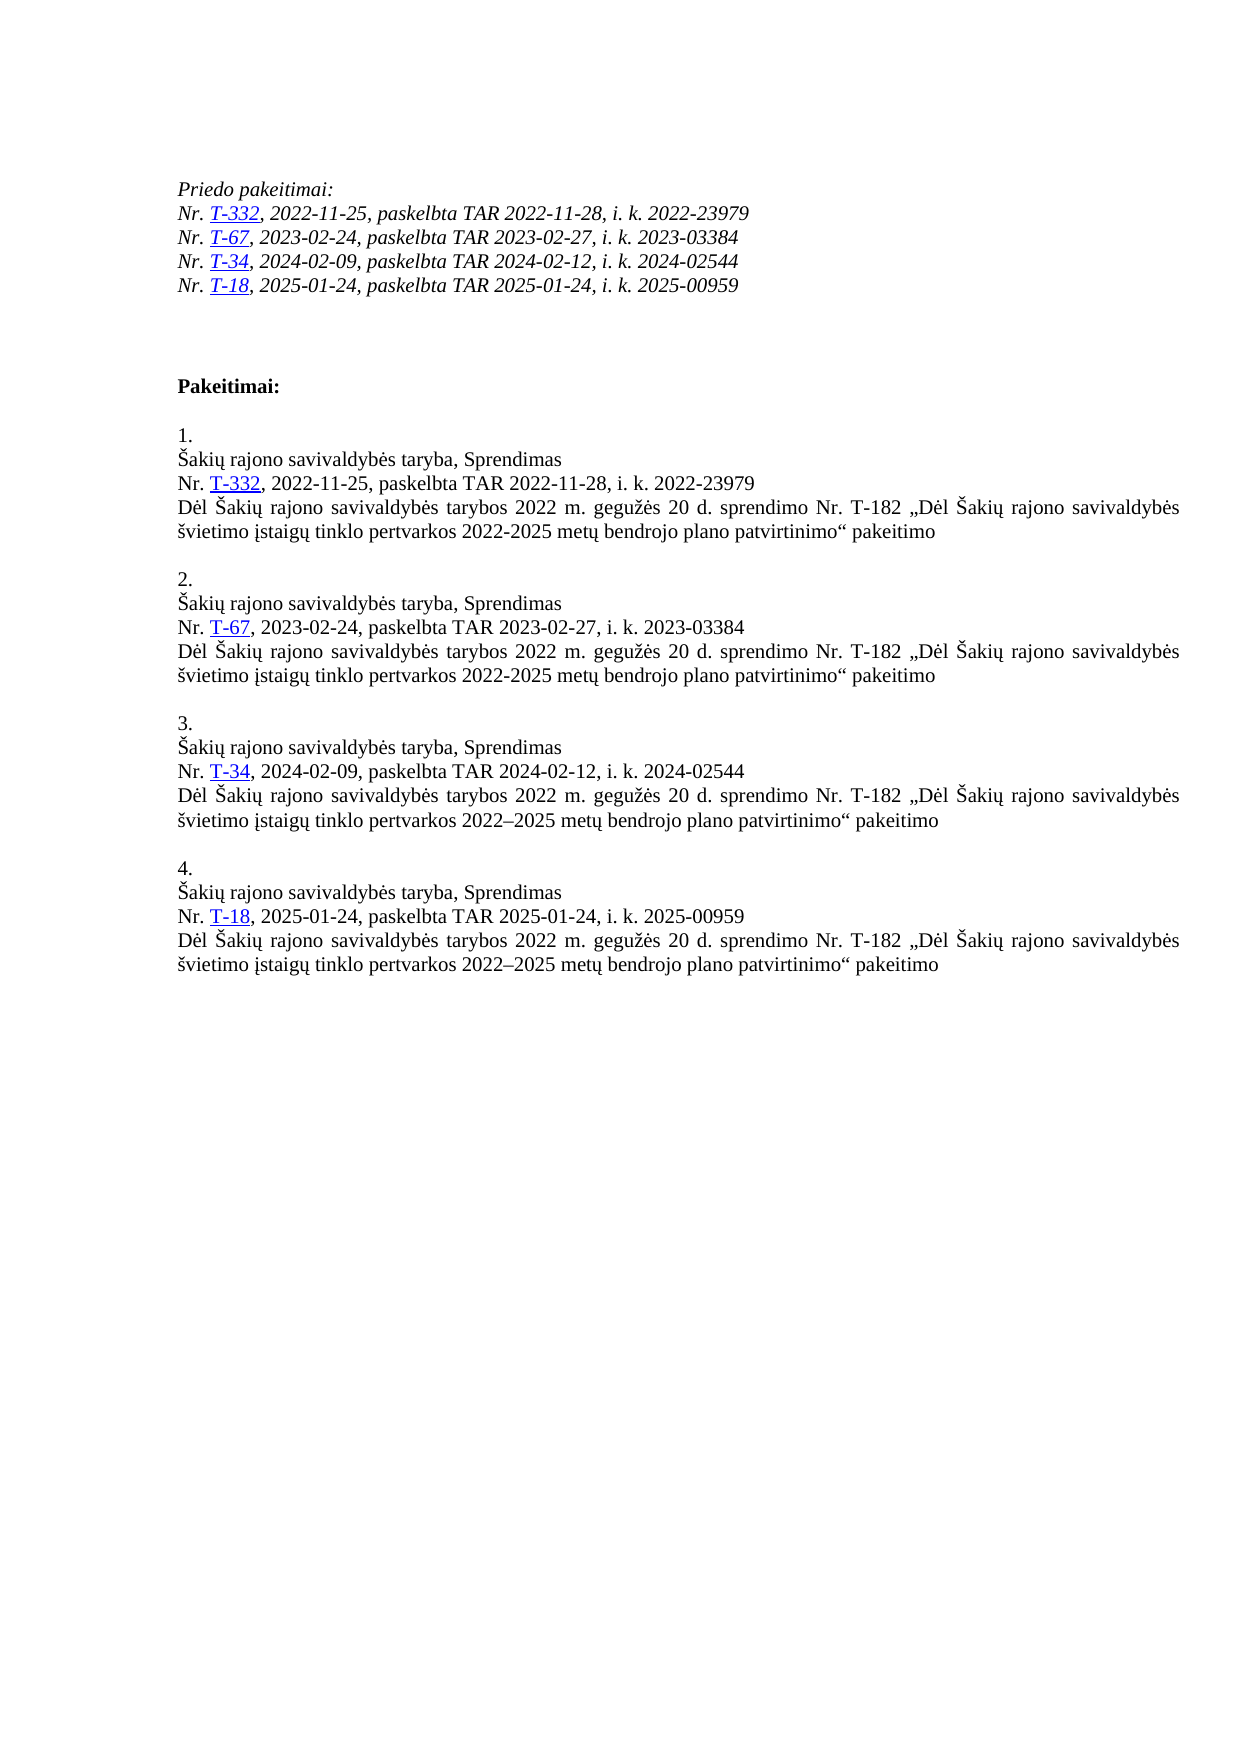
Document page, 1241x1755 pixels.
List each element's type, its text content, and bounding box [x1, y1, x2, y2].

text Nr. T-18, 2025-01-24, paskelbta TAR 2025-01-24, i. k. 2025-00959 [177, 273, 1181, 297]
text Dėl Šakių rajono savivaldybės tarybos 2022 m. gegužės 20 d. sprendimo Nr. T-182 „Dėl Šakių rajono savivaldybės švietimo įstaigų tinklo pertvarkos 2022–2025 metų bendrojo plano patvirtinimo“ pakeitimo [177, 783, 1181, 832]
text 1. [177, 422, 1181, 447]
text Priedo pakeitimai: [177, 177, 1181, 201]
text Nr. T-332, 2022-11-25, paskelbta TAR 2022-11-28, i. k. 2022-23979 [177, 201, 1181, 225]
text Nr. T-67, 2023-02-24, paskelbta TAR 2023-02-27, i. k. 2023-03384 [177, 615, 1181, 639]
text 4. [177, 856, 1181, 880]
text Nr. T-34, 2024-02-09, paskelbta TAR 2024-02-12, i. k. 2024-02544 [177, 759, 1181, 783]
text Dėl Šakių rajono savivaldybės tarybos 2022 m. gegužės 20 d. sprendimo Nr. T-182 „Dėl Šakių rajono savivaldybės švietimo įstaigų tinklo pertvarkos 2022-2025 metų bendrojo plano patvirtinimo“ pakeitimo [177, 639, 1181, 687]
text Šakių rajono savivaldybės taryba, Sprendimas [177, 591, 1181, 615]
text Šakių rajono savivaldybės taryba, Sprendimas [177, 447, 1181, 471]
text 2. [177, 567, 1181, 591]
text Nr. T-34, 2024-02-09, paskelbta TAR 2024-02-12, i. k. 2024-02544 [177, 249, 1181, 273]
text 3. [177, 711, 1181, 735]
text Dėl Šakių rajono savivaldybės tarybos 2022 m. gegužės 20 d. sprendimo Nr. T-182 „Dėl Šakių rajono savivaldybės švietimo įstaigų tinklo pertvarkos 2022–2025 metų bendrojo plano patvirtinimo“ pakeitimo [177, 928, 1181, 976]
text Nr. T-18, 2025-01-24, paskelbta TAR 2025-01-24, i. k. 2025-00959 [177, 904, 1181, 928]
text Dėl Šakių rajono savivaldybės tarybos 2022 m. gegužės 20 d. sprendimo Nr. T-182 „Dėl Šakių rajono savivaldybės švietimo įstaigų tinklo pertvarkos 2022-2025 metų bendrojo plano patvirtinimo“ pakeitimo [177, 495, 1181, 543]
text Šakių rajono savivaldybės taryba, Sprendimas [177, 880, 1181, 904]
text Pakeitimai: [177, 374, 1181, 398]
text Šakių rajono savivaldybės taryba, Sprendimas [177, 735, 1181, 759]
text Nr. T-332, 2022-11-25, paskelbta TAR 2022-11-28, i. k. 2022-23979 [177, 471, 1181, 495]
text Nr. T-67, 2023-02-24, paskelbta TAR 2023-02-27, i. k. 2023-03384 [177, 225, 1181, 249]
